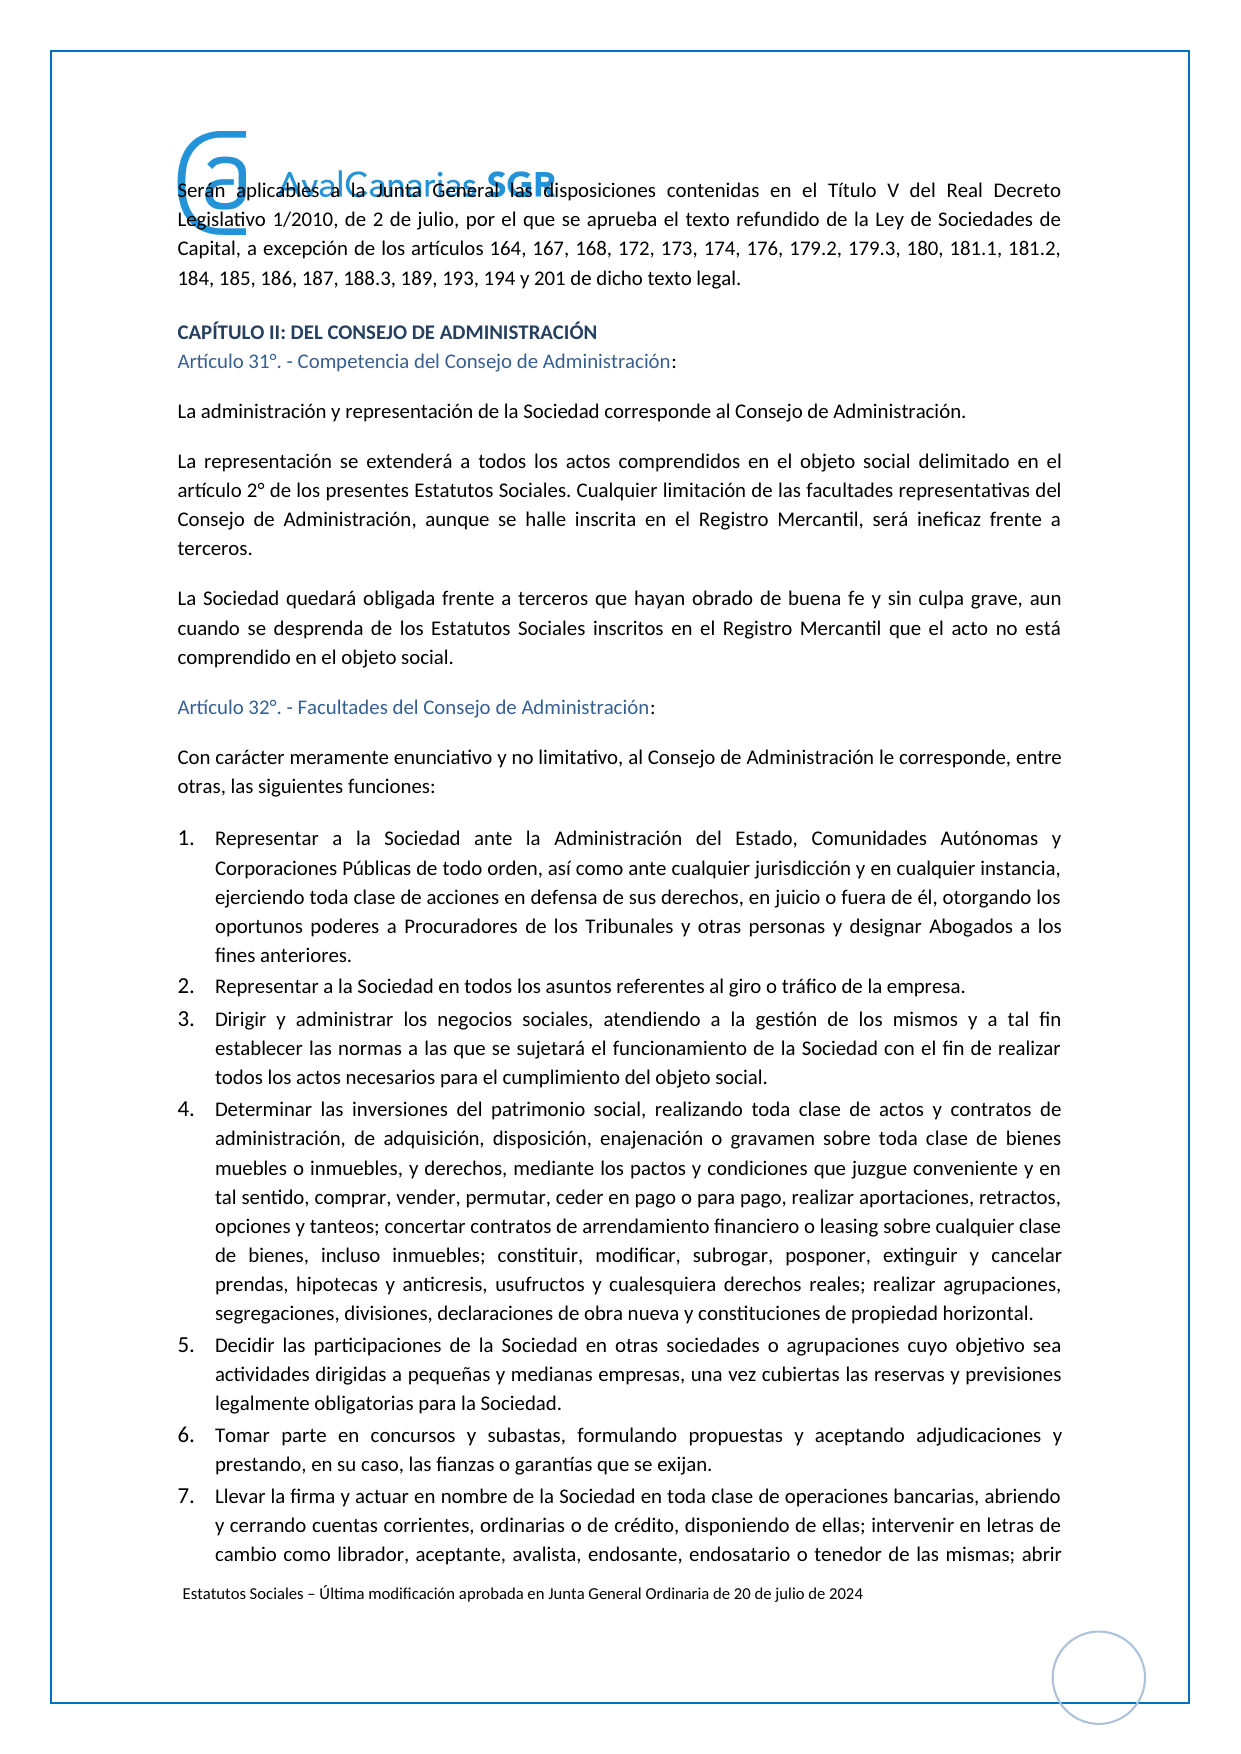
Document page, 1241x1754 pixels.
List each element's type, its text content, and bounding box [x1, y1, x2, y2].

text La Sociedad quedará obligada frente a terceros que hayan obrado de buena fe y sin culpa grave, aun cuando se desprenda de los Estatutos Sociales inscritos en el Registro Mercantil que el acto no está comprendido en el objeto social. [177, 586, 1063, 669]
text Serán aplicables a la Junta General las disposiciones contenidas en el Título V del Real Decreto Legislativo 1/2010, de 2 de julio, por el que se aprueba el texto refundido de la Ley de Sociedades de Capital, a excepción de los artículos 164, 167, 168, 172, 173, 174, 176, 179.2, 179.3, 180, 181.1, 181.2, 184, 185, 186, 187, 188.3, 189, 193, 194 y 201 de dicho texto legal. [177, 177, 1063, 290]
subtitle CAPÍTULO II: DEL CONSEJO DE ADMINISTRACIÓN [177, 319, 1063, 344]
text La representación se extenderá a todos los actos comprendidos en el objeto social delimitado en el artículo 2° de los presentes Estatutos Sociales. Cualquier limitación de las facultades representativas del Consejo de Administración, aunque se halle inscrita en el Registro Mercantil, será ineficaz frente a terceros. [177, 448, 1063, 561]
text Con carácter meramente enunciativo y no limitativo, al Consejo de Administración le corresponde, entre otras, las siguientes funciones: [177, 744, 1063, 798]
list Decidir las participaciones de la Sociedad en otras sociedades o agrupaciones cuyo objetivo sea actividades dirigidas a pequeñas y medianas empresas, una vez cubiertas las reservas y previsiones legalmente obligatorias para la Sociedad. [177, 1330, 1063, 1416]
text Artículo 32°. - Facultades del Consejo de Administración: [177, 694, 1063, 719]
list Representar a la Sociedad en todos los asuntos referentes al giro o tráfico de la empresa. [177, 971, 1063, 999]
text La administración y representación de la Sociedad corresponde al Consejo de Administración. [177, 398, 1063, 423]
list Dirigir y administrar los negocios sociales, atendiendo a la gestión de los mismos y a tal fin establecer las normas a las que se sujetará el funcionamiento de la Sociedad con el fin de realizar todos los actos necesarios para el cumplimiento del objeto social. [177, 1004, 1063, 1090]
list Determinar las inversiones del patrimonio social, realizando toda clase de actos y contratos de administración, de adquisición, disposición, enajenación o gravamen sobre toda clase de bienes muebles o inmuebles, y derechos, mediante los pactos y condiciones que juzgue conveniente y en tal sentido, comprar, vender, permutar, ceder en pago o para pago, realizar aportaciones, retractos, opciones y tanteos; concertar contratos de arrendamiento financiero o leasing sobre cualquier clase de bienes, incluso inmuebles; constituir, modificar, subrogar, posponer, extinguir y cancelar prendas, hipotecas y anticresis, usufructos y cualesquiera derechos reales; realizar agrupaciones, segregaciones, divisiones, declaraciones de obra nueva y constituciones de propiedad horizontal. [177, 1094, 1063, 1326]
list Representar a la Sociedad ante la Administración del Estado, Comunidades Autónomas y Corporaciones Públicas de todo orden, así como ante cualquier jurisdicción y en cualquier instancia, ejerciendo toda clase de acciones en defensa de sus derechos, en juicio o fuera de él, otorgando los oportunos poderes a Procuradores de los Tribunales y otras personas y designar Abogados a los fines anteriores. [177, 823, 1063, 968]
list Tomar parte en concursos y subastas, formulando propuestas y aceptando adjudicaciones y prestando, en su caso, las fianzas o garantías que se exijan. [177, 1420, 1063, 1477]
text Artículo 31°. - Competencia del Consejo de Administración: [177, 348, 1063, 373]
list Llevar la firma y actuar en nombre de la Sociedad en toda clase de operaciones bancarias, abriendo y cerrando cuentas corrientes, ordinarias o de crédito, disponiendo de ellas; intervenir en letras de cambio como librador, aceptante, avalista, endosante, endosatario o tenedor de las mismas; abrir [177, 1481, 1063, 1567]
